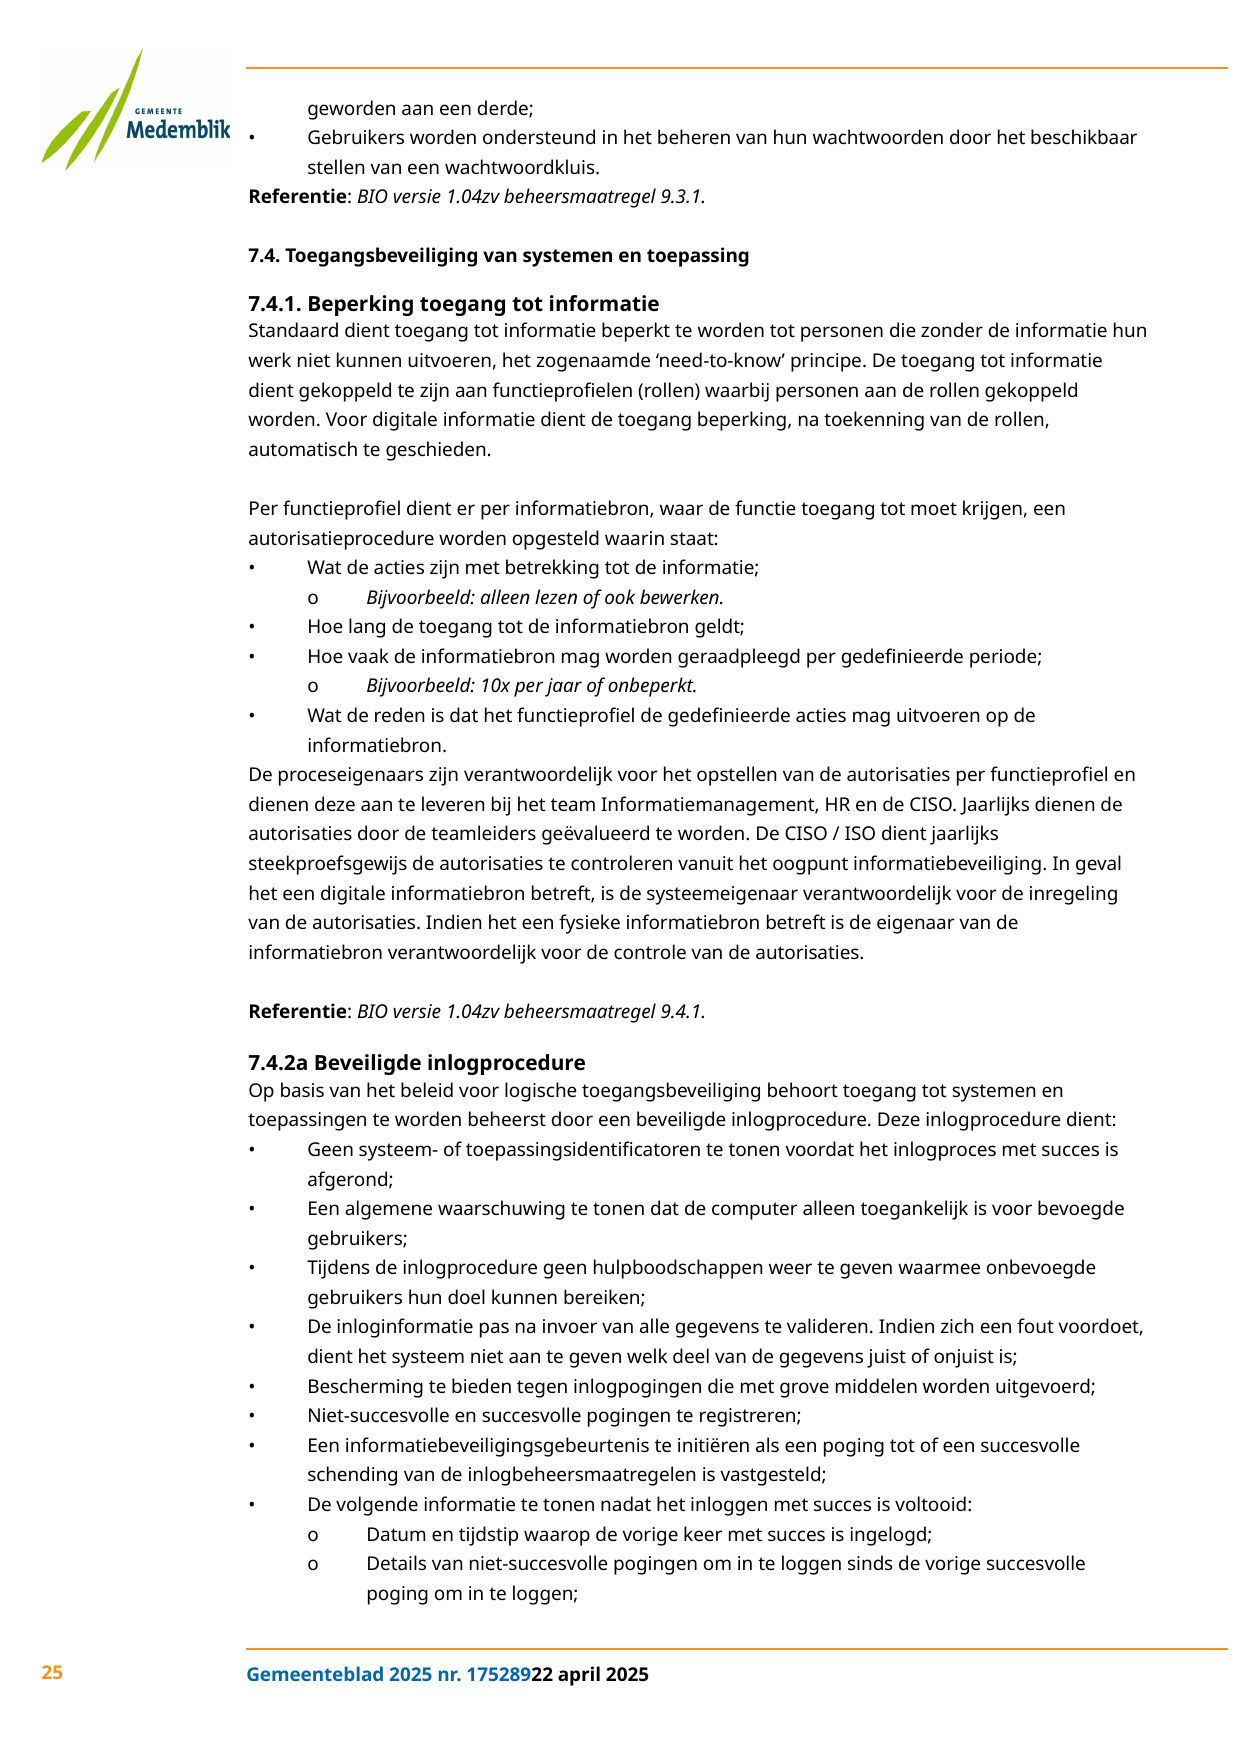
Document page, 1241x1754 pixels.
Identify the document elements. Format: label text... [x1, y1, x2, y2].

text De proceseigenaars zijn verantwoordelijk voor het opstellen van de autorisaties per functieprofiel en dienen deze aan te leveren bij het team Informatiemanagement, HR en de CISO. Jaarlijks dienen de autorisaties door de teamleiders geëvalueerd te worden. De CISO / ISO dient jaarlijks steekproefsgewijs de autorisaties te controleren vanuit het oogpunt informatiebeveiliging. In geval het een digitale informatiebron betreft, is de systeemeigenaar verantwoordelijk voor de inregeling van de autorisaties. Indien het een fysieke informatiebron betreft is de eigenaar van de informatiebron verantwoordelijk voor de controle van de autorisaties. [248, 761, 1152, 965]
list De inloginformatie pas na invoer van alle gegevens te valideren. Indien zich een fout voordoet, dient het systeem niet aan te geven welk deel van de gegevens juist of onjuist is; [248, 1314, 1152, 1369]
list Gebruikers worden ondersteund in het beheren van hun wachtwoorden door het beschikbaar stellen van een wachtwoordkluis. [248, 124, 1152, 180]
list Een algemene waarschuwing te tonen dat de computer alleen toegankelijk is voor bevoegde gebruikers; [248, 1195, 1152, 1251]
list Niet-succesvolle en succesvolle pogingen te registreren; [248, 1402, 1152, 1428]
list Wat de reden is dat het functieprofiel de gedefinieerde acties mag uitvoeren op de informatiebron. [248, 702, 1152, 758]
text 7.4.2a Beveiligde inlogprocedure [248, 1048, 1152, 1077]
picture [41, 47, 231, 172]
list Bijvoorbeeld: 10x per jaar of onbeperkt. [307, 673, 1152, 698]
list Bescherming te bieden tegen inlogpogingen die met grove middelen worden uitgevoerd; [248, 1373, 1152, 1398]
text Standaard dient toegang tot informatie beperkt te worden tot personen die zonder de informatie hun werk niet kunnen uitvoeren, het zogenaamde ‘need-to-know’ principe. De toegang tot informatie dient gekoppeld te zijn aan functieprofielen (rollen) waarbij personen aan de rollen gekoppeld worden. Voor digitale informatie dient de toegang beperking, na toekenning van de rollen, automatisch te geschieden. [248, 318, 1152, 462]
list Wat de acties zijn met betrekking tot de informatie; [248, 554, 1152, 580]
list geworden aan een derde; [248, 95, 1152, 121]
text 7.4. Toegangsbeveiliging van systemen en toepassing [248, 243, 1152, 268]
text 7.4.1. Beperking toegang tot informatie [248, 289, 1152, 318]
list Datum en tijdstip waarop de vorige keer met succes is ingelogd; [307, 1521, 1152, 1546]
list Geen systeem- of toepassingsidentificatoren te tonen voordat het inlogproces met succes is afgerond; [248, 1136, 1152, 1191]
text Referentie: BIO versie 1.04zv beheersmaatregel 9.3.1. [248, 183, 1152, 209]
text Op basis van het beleid voor logische toegangsbeveiliging behoort toegang tot systemen en toepassingen te worden beheerst door een beveiligde inlogprocedure. Deze inlogprocedure dient: [248, 1077, 1152, 1132]
text Referentie: BIO versie 1.04zv beheersmaatregel 9.4.1. [248, 998, 1152, 1024]
list Tijdens de inlogprocedure geen hulpboodschappen weer te geven waarmee onbevoegde gebruikers hun doel kunnen bereiken; [248, 1254, 1152, 1310]
list Details van niet-succesvolle pogingen om in te loggen sinds de vorige succesvolle poging om in te loggen; [307, 1550, 1152, 1606]
list De volgende informatie te tonen nadat het inloggen met succes is voltooid: [248, 1491, 1152, 1517]
list Een informatiebeveiligingsgebeurtenis te initiëren als een poging tot of een succesvolle schending van de inlogbeheersmaatregelen is vastgesteld; [248, 1432, 1152, 1487]
list Hoe lang de toegang tot de informatiebron geldt; [248, 613, 1152, 639]
list Bijvoorbeeld: alleen lezen of ook bewerken. [307, 584, 1152, 610]
text Per functieprofiel dient er per informatiebron, waar de functie toegang tot moet krijgen, een autorisatieprocedure worden opgesteld waarin staat: [248, 495, 1152, 551]
list Hoe vaak de informatiebron mag worden geraadpleegd per gedefinieerde periode; [248, 643, 1152, 669]
